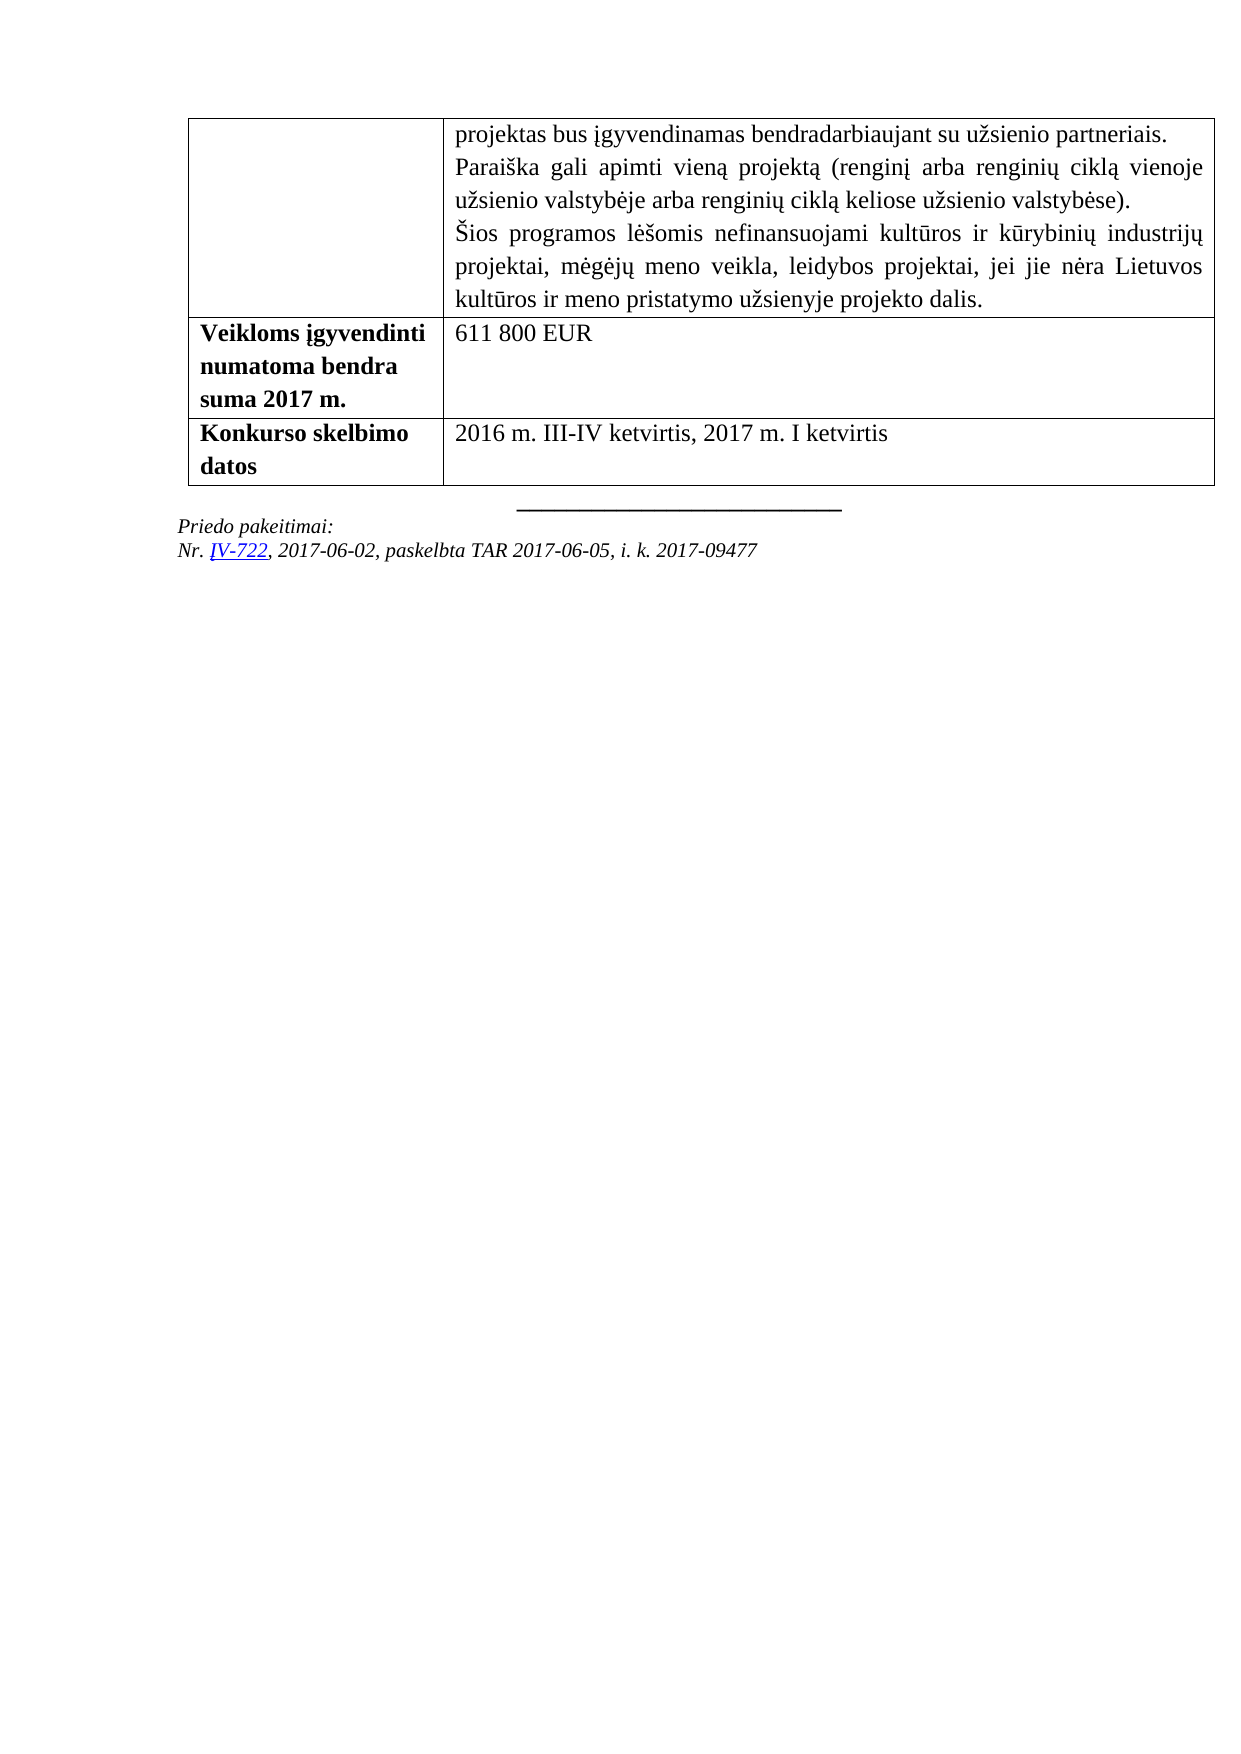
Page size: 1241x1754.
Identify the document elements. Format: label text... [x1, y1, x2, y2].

table_cell 2016 m. III-IV ketvirtis, 2017 m. I ketvirtis [444, 419, 1214, 484]
table_cell Veikloms įgyvendinti numatoma bendra suma 2017 m. [189, 318, 443, 417]
table_cell 611 800 EUR [444, 318, 1214, 417]
table_cell Konkurso skelbimo datos [189, 419, 443, 484]
text Priedo pakeitimai: [177, 514, 1181, 538]
text __________________________ [177, 486, 1181, 514]
text Nr. ĮV-722, 2017-06-02, paskelbta TAR 2017-06-05, i. k. 2017-09477 [177, 538, 1181, 562]
table_cell projektas bus įgyvendinamas bendradarbiaujant su užsienio partneriais. Paraiška gali apimti vieną projektą (renginį arba renginių ciklą vienoje užsienio valstybėje arba renginių ciklą keliose užsienio valstybėse). Šios programos lėšomis nefinansuojami kultūros ir kūrybinių industrijų projektai, mėgėjų meno veikla, leidybos projektai, jei jie nėra Lietuvos kultūros ir meno pristatymo užsienyje projekto dalis. [444, 119, 1214, 317]
table_cell [189, 119, 443, 317]
